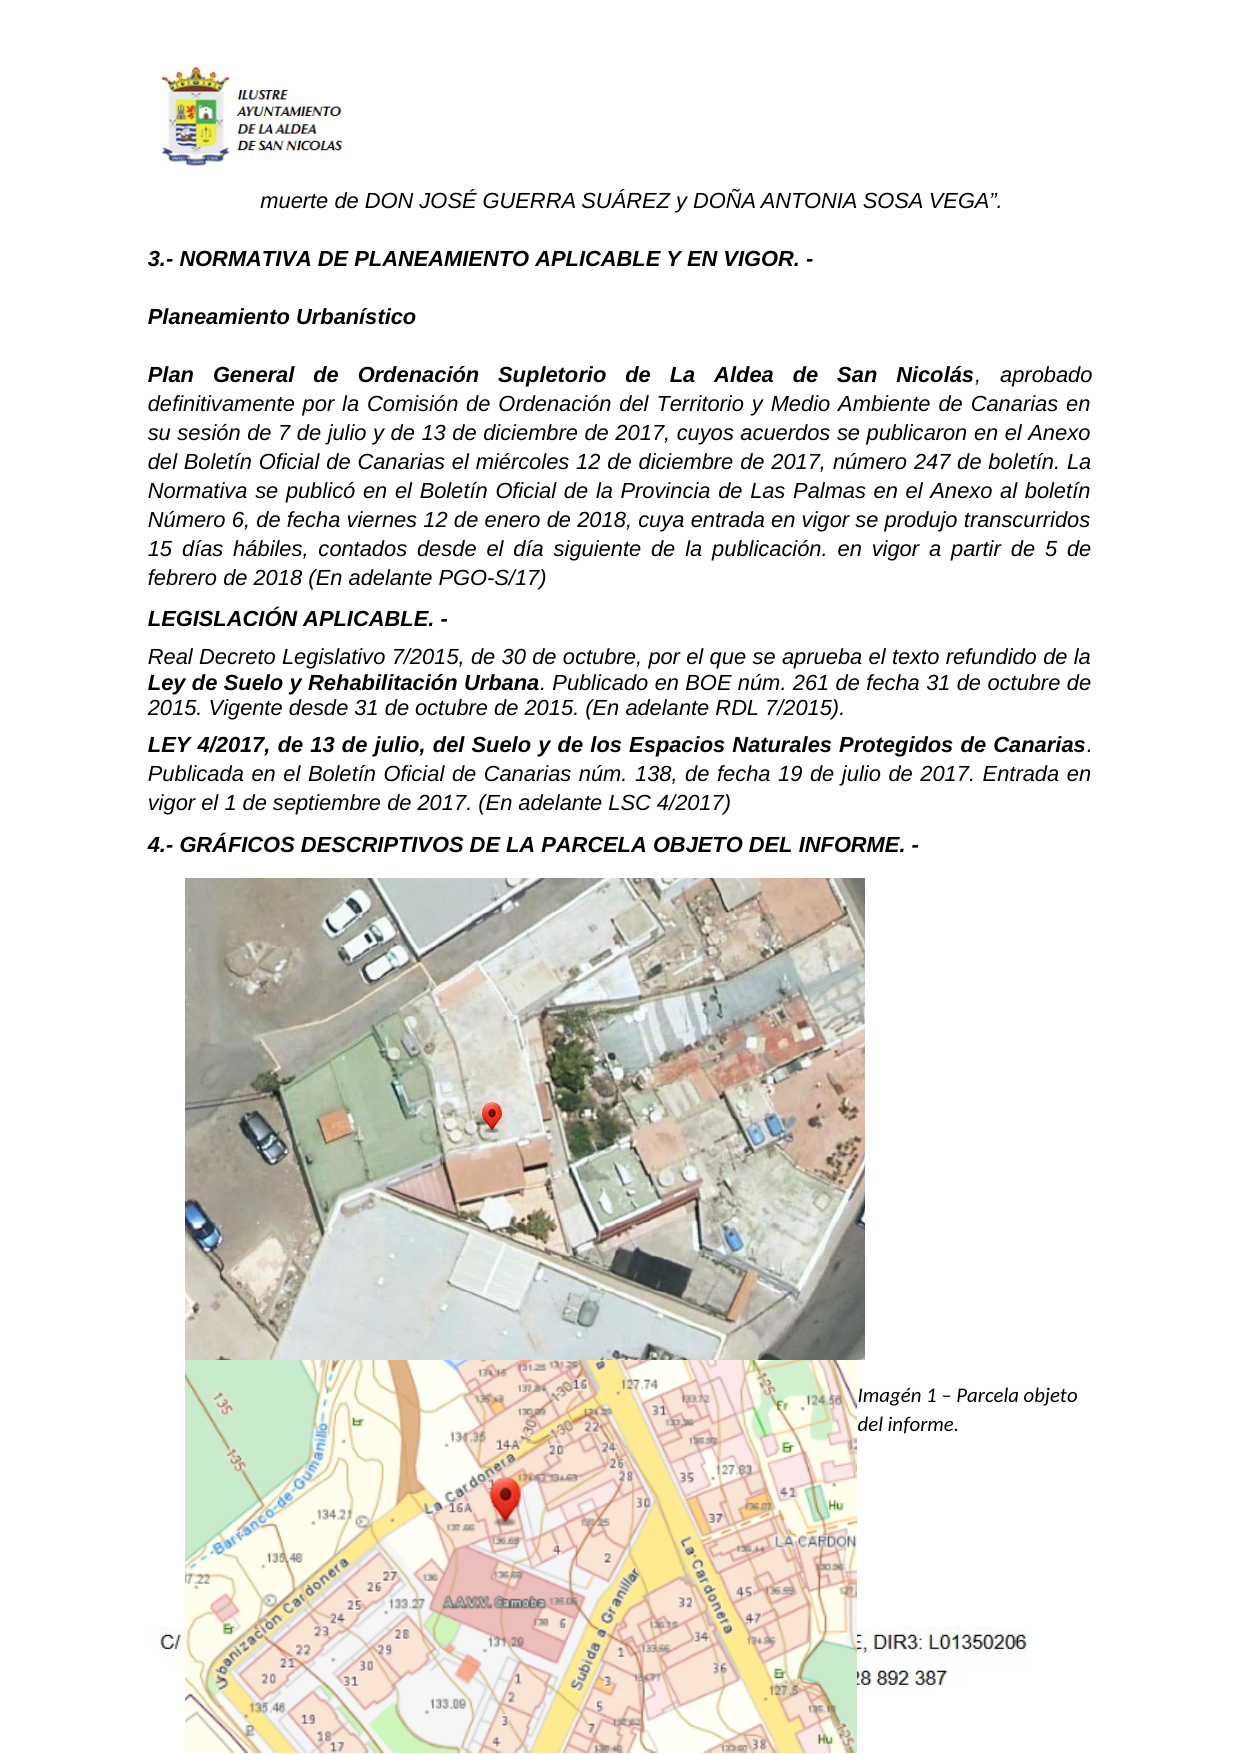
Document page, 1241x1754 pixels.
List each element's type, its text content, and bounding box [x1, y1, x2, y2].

text Imagén 1 – Parcela objeto del informe. [857, 1382, 1093, 1437]
text Real Decreto Legislativo 7/2015, de 30 de octubre, por el que se aprueba el texto refundido de la Ley de Suelo y Rehabilitación Urbana. Publicado en BOE núm. 261 de fecha 31 de octubre de 2015. Vigente desde 31 de octubre de 2015. (En adelante RDL 7/2015). [148, 644, 1093, 720]
text 3.- NORMATIVA DE PLANEAMIENTO APLICABLE Y EN VIGOR. - [148, 246, 1093, 272]
text LEGISLACIÓN APLICABLE. - [148, 606, 1093, 632]
text Plan General de Ordenación Supletorio de La Aldea de San Nicolás, aprobado definitivamente por la Comisión de Ordenación del Territorio y Medio Ambiente de Canarias en su sesión de 7 de julio y de 13 de diciembre de 2017, cuyos acuerdos se publicaron en el Anexo del Boletín Oficial de Canarias el miércoles 12 de diciembre de 2017, número 247 de boletín. La Normativa se publicó en el Boletín Oficial de la Provincia de Las Palmas en el Anexo al boletín Número 6, de fecha viernes 12 de enero de 2018, cuya entrada en vigor se produjo transcurridos 15 días hábiles, contados desde el día siguiente de la publicación. en vigor a partir de 5 de febrero de 2018 (En adelante PGO-S/17) [148, 362, 1093, 590]
text [148, 1382, 185, 1437]
text LEY 4/2017, de 13 de julio, del Suelo y de los Espacios Naturales Protegidos de Canarias. Publicada en el Boletín Oficial de Canarias núm. 138, de fecha 19 de julio de 2017. Entrada en vigor el 1 de septiembre de 2017. (En adelante LSC 4/2017) [148, 732, 1093, 815]
picture [148, 59, 358, 173]
text 4.- GRÁFICOS DESCRIPTIVOS DE LA PARCELA OBJETO DEL INFORME. - [148, 832, 1093, 857]
text muerte de DON JOSÉ GUERRA SUÁREZ y DOÑA ANTONIA SOSA VEGA”. [260, 188, 1093, 214]
picture [148, 878, 1034, 1753]
text Planeamiento Urbanístico [148, 304, 1093, 329]
